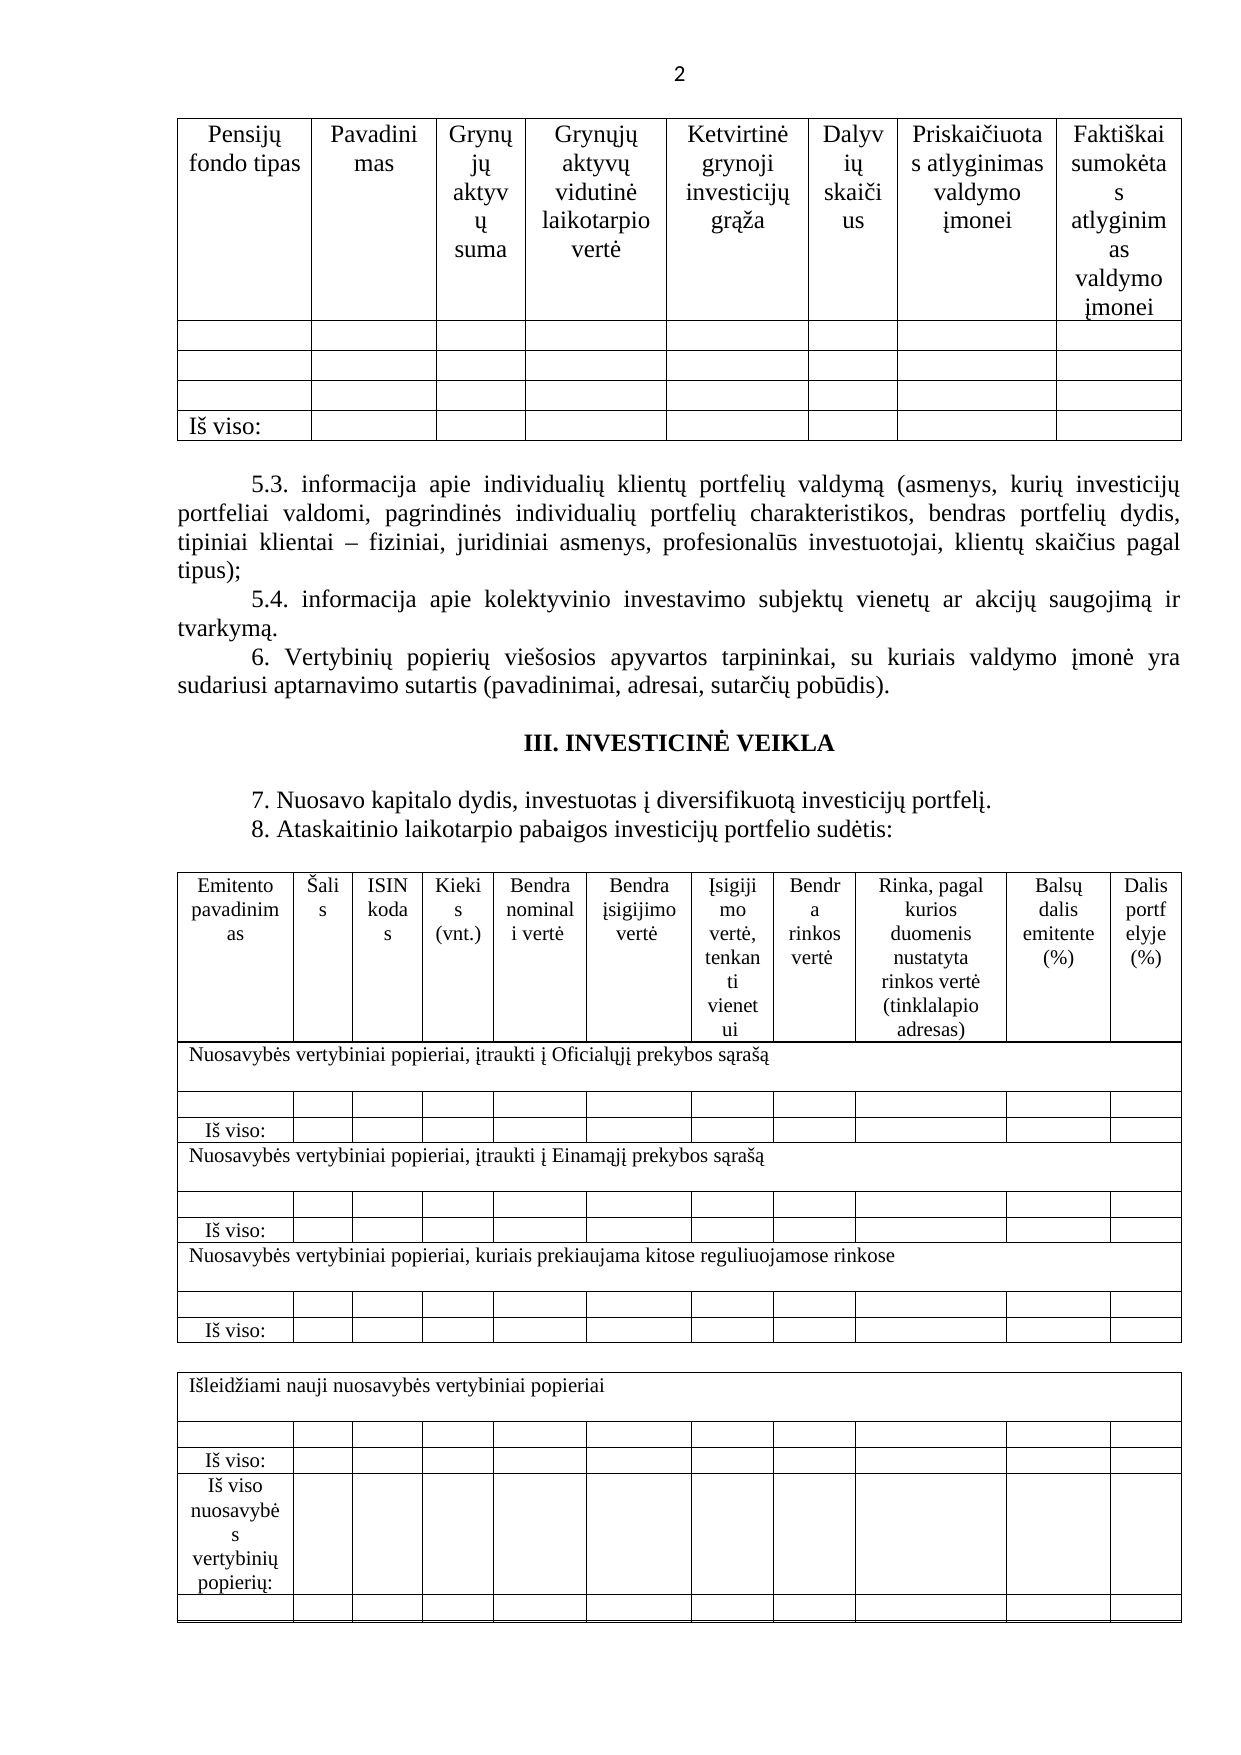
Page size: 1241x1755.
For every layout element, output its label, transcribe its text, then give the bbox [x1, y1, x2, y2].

table_header Grynųjų aktyvų vidutinė laikotarpio vertė [526, 119, 666, 320]
table_cell [809, 351, 897, 380]
table_cell [856, 1595, 1006, 1620]
table_cell [1057, 321, 1181, 350]
table_cell [774, 1595, 855, 1620]
table_cell [423, 1092, 493, 1117]
table_header Grynųjų aktyvų suma [437, 119, 525, 320]
table_cell [494, 1092, 586, 1117]
table_cell [294, 1192, 352, 1217]
table_cell [494, 1474, 586, 1594]
table_cell [294, 1422, 352, 1447]
table_cell [856, 1318, 1006, 1342]
table_cell [1057, 381, 1181, 410]
table_cell [1007, 1448, 1110, 1472]
table_cell [898, 351, 1056, 380]
table_cell [667, 381, 808, 410]
text 8. Ataskaitinio laikotarpio pabaigos investicijų portfelio sudėtis: [177, 814, 1181, 843]
table_cell [587, 1448, 691, 1472]
table_header Priskaičiuotas atlyginimas valdymo įmonei [898, 119, 1056, 320]
table_cell [1111, 1092, 1181, 1117]
table_cell [1111, 1318, 1181, 1342]
table_cell [1007, 1422, 1110, 1447]
table_cell [494, 1422, 586, 1447]
table_cell [856, 1448, 1006, 1472]
table_cell [1057, 351, 1181, 380]
table_header Faktiškai sumokėtas atlyginimas valdymo įmonei [1057, 119, 1181, 320]
table_header Balsų dalis emitente (%) [1007, 873, 1110, 1041]
table_cell [423, 1218, 493, 1242]
table_cell [1111, 1474, 1181, 1594]
table_cell [809, 411, 897, 439]
table_header Bendra rinkos vertė [774, 873, 855, 1041]
table_cell [692, 1292, 773, 1317]
table_cell [856, 1118, 1006, 1142]
table_cell Nuosavybės vertybiniai popieriai, kuriais prekiaujama kitose reguliuojamose rinkose [178, 1243, 1181, 1291]
table_cell [774, 1292, 855, 1317]
table_cell [353, 1118, 422, 1142]
table_cell [178, 1092, 293, 1117]
table_cell [294, 1292, 352, 1317]
text 5.4. informacija apie kolektyvinio investavimo subjektų vienetų ar akcijų saugojimą ir tvarkymą. [177, 584, 1181, 642]
table_cell [294, 1218, 352, 1242]
table_header Ketvirtinė grynoji investicijų grąža [667, 119, 808, 320]
table_cell [587, 1118, 691, 1142]
table_cell [667, 351, 808, 380]
table_cell [353, 1422, 422, 1447]
table_cell [1111, 1422, 1181, 1447]
table_cell Nuosavybės vertybiniai popieriai, įtraukti į Einamąjį prekybos sąrašą [178, 1143, 1181, 1191]
table_cell [667, 411, 808, 439]
table_cell [526, 351, 666, 380]
text 5.3. informacija apie individualių klientų portfelių valdymą (asmenys, kurių investicijų portfeliai valdomi, pagrindinės individualių portfelių charakteristikos, bendras portfelių dydis, tipiniai klientai – fiziniai, juridiniai asmenys, profesionalūs investuotojai, klientų skaičius pagal tipus); [177, 469, 1181, 584]
table_cell [1007, 1474, 1110, 1594]
table_cell [898, 381, 1056, 410]
table_cell [178, 1292, 293, 1317]
table_cell [494, 1292, 586, 1317]
table_cell [526, 321, 666, 350]
table_cell Iš viso: [178, 411, 311, 439]
table_cell [856, 1092, 1006, 1117]
table_cell [353, 1318, 422, 1342]
table_cell [312, 381, 436, 410]
table_cell [178, 1595, 293, 1620]
text 6. Vertybinių popierių viešosios apyvartos tarpininkai, su kuriais valdymo įmonė yra sudariusi aptarnavimo sutartis (pavadinimai, adresai, sutarčių pobūdis). [177, 642, 1181, 699]
table_cell [294, 1474, 352, 1594]
table_cell [437, 381, 525, 410]
table_cell [353, 1192, 422, 1217]
table_cell [774, 1118, 855, 1142]
table_cell [692, 1448, 773, 1472]
table_cell [692, 1318, 773, 1342]
table_cell [423, 1595, 493, 1620]
table_cell [1111, 1192, 1181, 1217]
table_header Šalis [294, 873, 352, 1041]
table_header Emitento pavadinimas [178, 873, 293, 1041]
table_cell [423, 1318, 493, 1342]
table_cell [774, 1318, 855, 1342]
text 7. Nuosavo kapitalo dydis, investuotas į diversifikuotą investicijų portfelį. [177, 786, 1181, 814]
table_cell [1111, 1448, 1181, 1472]
table_cell [1111, 1292, 1181, 1317]
table_cell [294, 1118, 352, 1142]
table_cell [294, 1318, 352, 1342]
table_header Dalyvių skaičius [809, 119, 897, 320]
table_cell [423, 1118, 493, 1142]
table_cell [423, 1292, 493, 1317]
table_cell [1111, 1595, 1181, 1620]
table_cell [353, 1595, 422, 1620]
table_cell [423, 1474, 493, 1594]
table_cell Iš viso: [178, 1448, 293, 1472]
table_header Kiekis (vnt.) [423, 873, 493, 1041]
table_cell Nuosavybės vertybiniai popieriai, įtraukti į Oficialųjį prekybos sąrašą [178, 1043, 1181, 1091]
table_cell [437, 321, 525, 350]
table_cell [294, 1092, 352, 1117]
table_cell [692, 1092, 773, 1117]
table_cell [1007, 1318, 1110, 1342]
table_cell [494, 1595, 586, 1620]
table_cell [353, 1448, 422, 1472]
table_cell [587, 1192, 691, 1217]
table_cell [692, 1192, 773, 1217]
table_cell Iš viso: [178, 1218, 293, 1242]
table_cell [526, 381, 666, 410]
table_cell [856, 1422, 1006, 1447]
table_cell [856, 1474, 1006, 1594]
table_cell [312, 351, 436, 380]
table_cell [587, 1595, 691, 1620]
table_cell [1007, 1118, 1110, 1142]
table_cell [692, 1118, 773, 1142]
table_cell [692, 1218, 773, 1242]
table_cell [1111, 1118, 1181, 1142]
table_cell [526, 411, 666, 439]
table_cell Iš viso: [178, 1118, 293, 1142]
table_cell [809, 381, 897, 410]
table_cell [774, 1448, 855, 1472]
table_cell [1007, 1218, 1110, 1242]
table_cell [178, 351, 311, 380]
table_cell Iš viso: [178, 1318, 293, 1342]
text III. INVESTICINĖ VEIKLA [177, 728, 1181, 757]
table_cell [1007, 1092, 1110, 1117]
table_cell [692, 1474, 773, 1594]
table_cell [494, 1118, 586, 1142]
table_cell [1111, 1218, 1181, 1242]
table_cell [587, 1318, 691, 1342]
table_cell [312, 411, 436, 439]
table_cell [587, 1092, 691, 1117]
table_cell [1007, 1595, 1110, 1620]
table_cell [294, 1448, 352, 1472]
table_cell [856, 1192, 1006, 1217]
table_cell [1007, 1292, 1110, 1317]
table_cell [898, 321, 1056, 350]
table_cell [898, 411, 1056, 439]
table_cell [423, 1422, 493, 1447]
table_cell [1057, 411, 1181, 439]
table_header Bendra įsigijimo vertė [587, 873, 691, 1041]
table_cell [353, 1092, 422, 1117]
table_header Dalis portfelyje (%) [1111, 873, 1181, 1041]
table_cell [587, 1474, 691, 1594]
table_cell [312, 321, 436, 350]
table_cell [494, 1448, 586, 1472]
table_header Bendra nominali vertė [494, 873, 586, 1041]
table_cell Iš viso nuosavybės vertybinių popierių: [178, 1474, 293, 1594]
table_cell [423, 1192, 493, 1217]
table_cell [178, 381, 311, 410]
table_cell [587, 1422, 691, 1447]
table_cell [774, 1192, 855, 1217]
table_cell [178, 1422, 293, 1447]
table_cell [587, 1292, 691, 1317]
table_header Įsigijimo vertė, tenkanti vienetui [692, 873, 773, 1041]
table_cell [353, 1218, 422, 1242]
table_cell [437, 351, 525, 380]
table_cell [774, 1474, 855, 1594]
table_header Rinka, pagal kurios duomenis nustatyta rinkos vertė (tinklalapio adresas) [856, 873, 1006, 1041]
table_cell [856, 1218, 1006, 1242]
table_cell [856, 1292, 1006, 1317]
table_cell [178, 1192, 293, 1217]
table_cell [1007, 1192, 1110, 1217]
table_cell [692, 1422, 773, 1447]
table_cell [178, 321, 311, 350]
table_cell [494, 1218, 586, 1242]
table_cell [774, 1218, 855, 1242]
table_cell [774, 1092, 855, 1117]
table_header Pensijų fondo tipas [178, 119, 311, 320]
table_cell [774, 1422, 855, 1447]
table_cell [494, 1192, 586, 1217]
table_cell [587, 1218, 691, 1242]
table_cell [353, 1292, 422, 1317]
table_cell [437, 411, 525, 439]
table_header Išleidžiami nauji nuosavybės vertybiniai popieriai [178, 1373, 1181, 1421]
table_header ISIN kodas [353, 873, 422, 1041]
table_cell [809, 321, 897, 350]
table_cell [294, 1595, 352, 1620]
table_cell [494, 1318, 586, 1342]
table_cell [423, 1448, 493, 1472]
table_cell [692, 1595, 773, 1620]
table_header Pavadinimas [312, 119, 436, 320]
table_cell [353, 1474, 422, 1594]
table_cell [667, 321, 808, 350]
